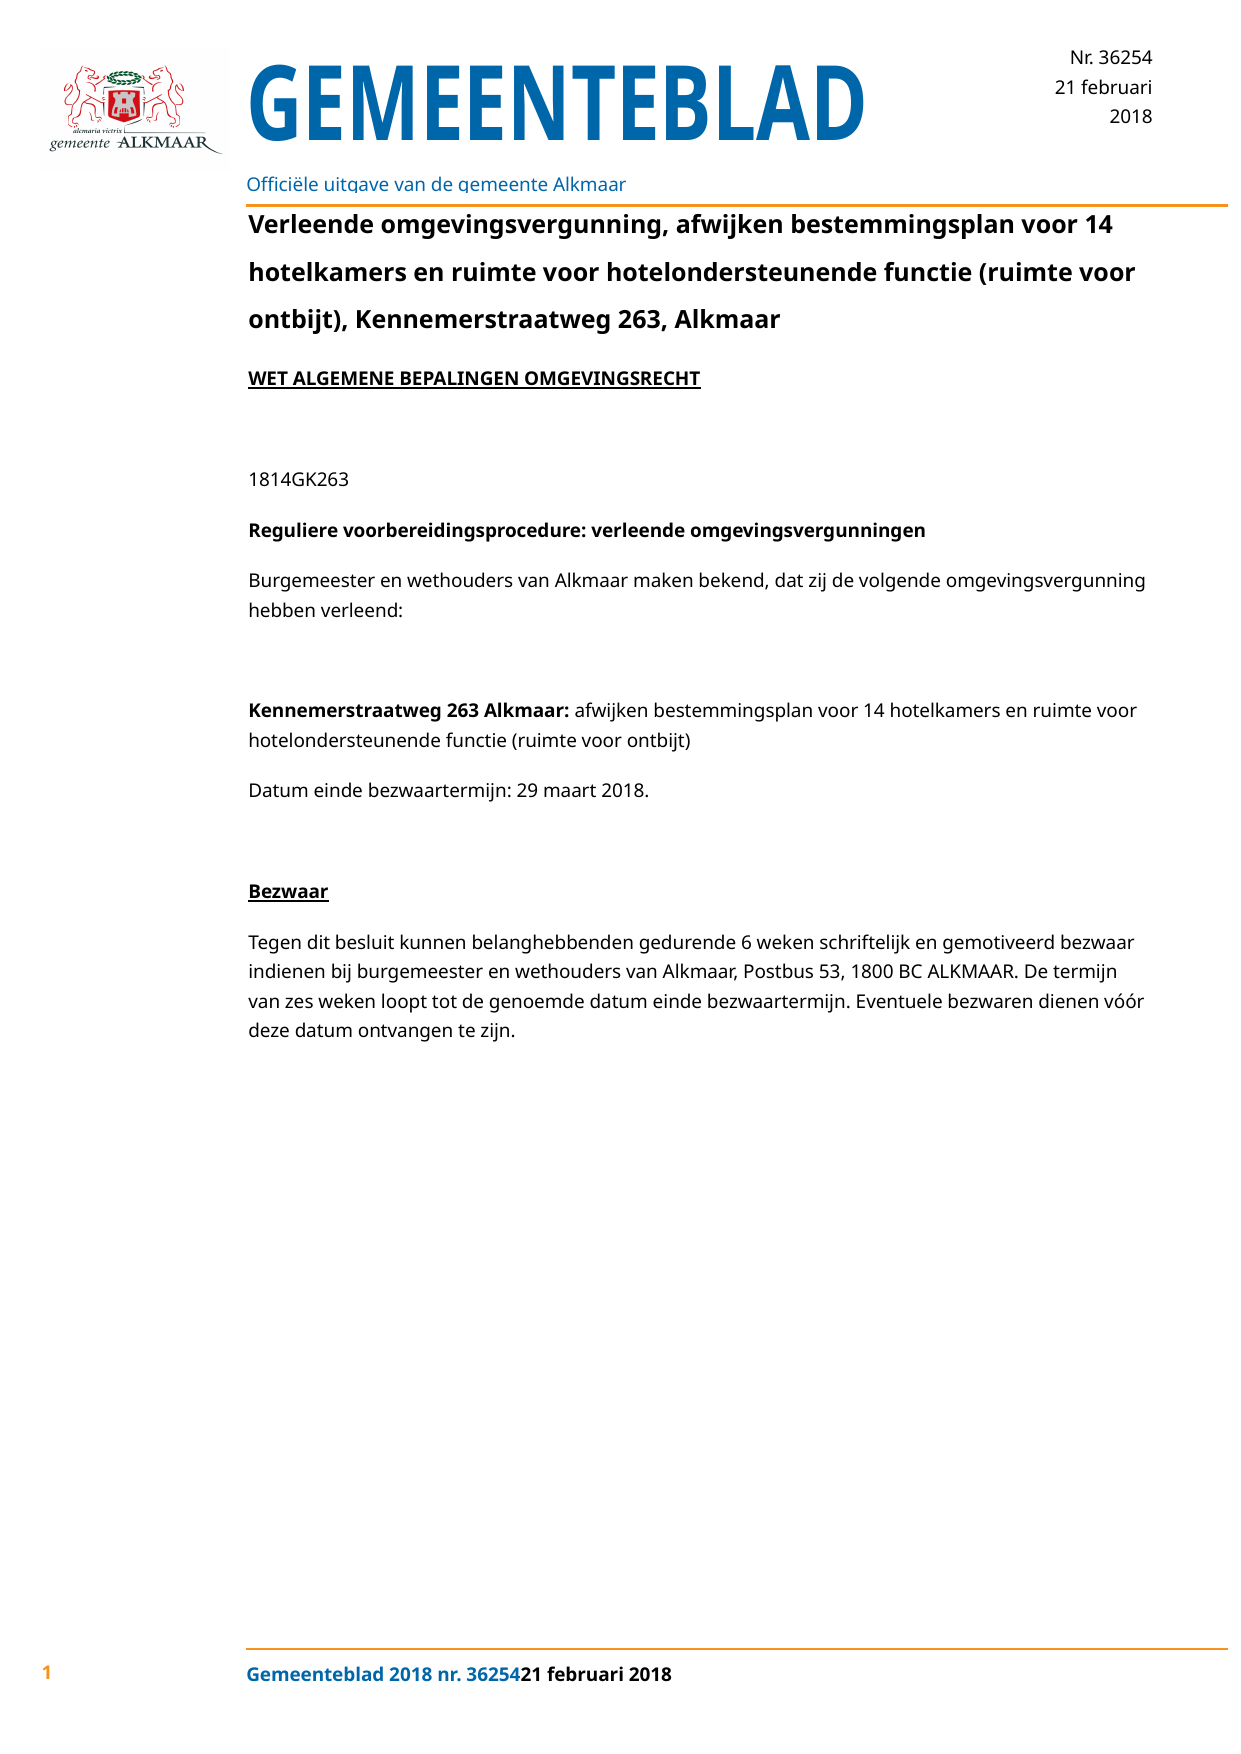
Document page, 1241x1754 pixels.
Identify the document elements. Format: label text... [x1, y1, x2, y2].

text 1814GK263 [248, 466, 1152, 492]
text WET ALGEMENE BEPALINGEN OMGEVINGSRECHT [248, 366, 1152, 391]
text Datum einde bezwaartermijn: 29 maart 2018. [248, 778, 1152, 803]
text Bezwaar [248, 878, 1152, 904]
text Tegen dit besluit kunnen belanghebbenden gedurende 6 weken schriftelijk en gemotiveerd bezwaar indienen bij burgemeester en wethouders van Alkmaar, Postbus 53, 1800 BC ALKMAAR. De termijn van zes weken loopt tot de genoemde datum einde bezwaartermijn. Eventuele bezwaren dienen vóór deze datum ontvangen te zijn. [248, 929, 1152, 1043]
text Verleende omgevingsvergunning, afwijken bestemmingsplan voor 14 hotelkamers en ruimte voor hotelondersteunende functie (ruimte voor ontbijt), Kennemerstraatweg 263, Alkmaar [248, 207, 1152, 336]
text Burgemeester en wethouders van Alkmaar maken bekend, dat zij de volgende omgevingsvergunning hebben verleend: [248, 567, 1152, 622]
picture [41, 47, 231, 172]
text Reguliere voorbereidingsprocedure: verleende omgevingsvergunningen [248, 517, 1152, 542]
text Kennemerstraatweg 263 Alkmaar: afwijken bestemmingsplan voor 14 hotelkamers en ruimte voor hotelondersteunende functie (ruimte voor ontbijt) [248, 698, 1152, 753]
